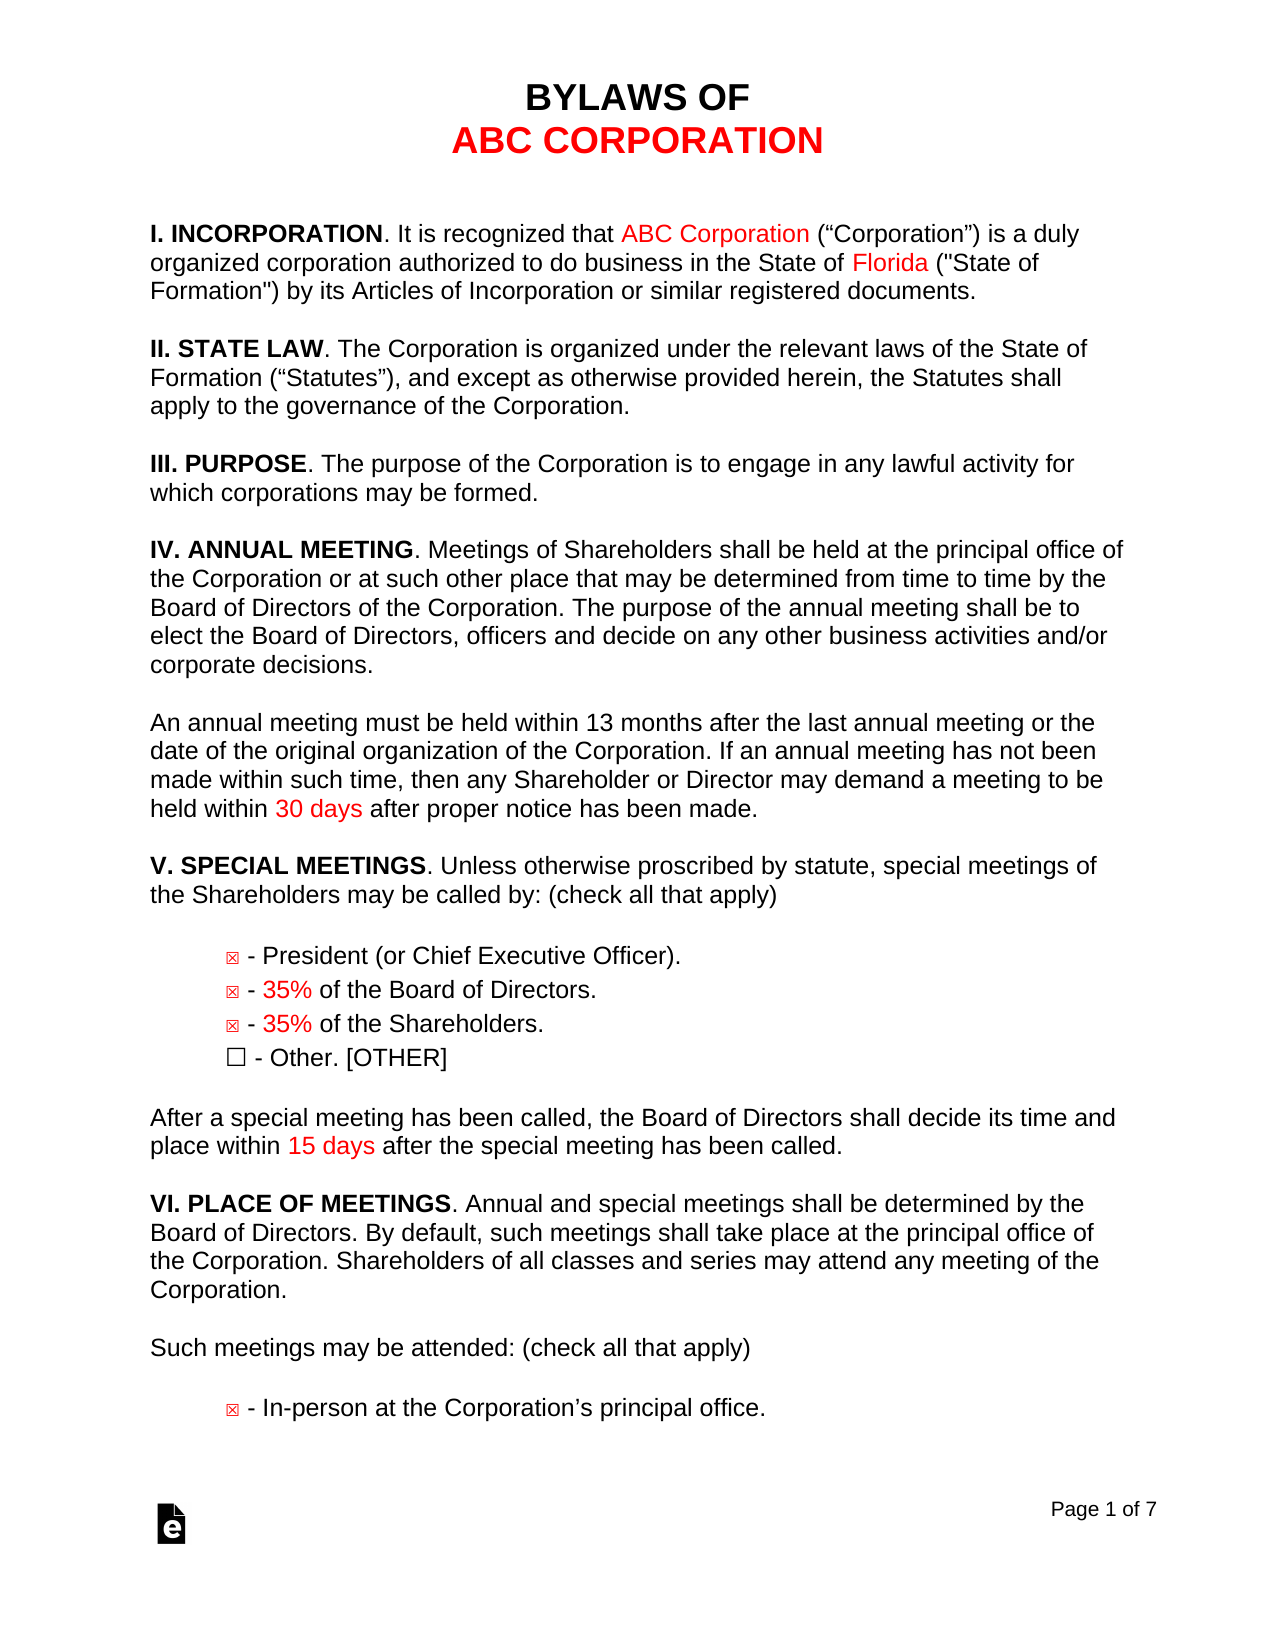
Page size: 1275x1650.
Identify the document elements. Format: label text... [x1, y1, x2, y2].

text VI. PLACE OF MEETINGS. Annual and special meetings shall be determined by the Board of Directors. By default, such meetings shall take place at the principal office of the Corporation. Shareholders of all classes and series may attend any meeting of the Corporation. [150, 1189, 1125, 1304]
text ☒ - 35% of the Board of Directors. [225, 972, 1125, 1006]
text II. STATE LAW. The Corporation is organized under the relevant laws of the State of Formation (“Statutes”), and except as otherwise provided herein, the Statutes shall apply to the governance of the Corporation. [150, 334, 1125, 420]
text ☒ - In-person at the Corporation’s principal office. [225, 1390, 1125, 1424]
text ☒ - President (or Chief Executive Officer). [225, 937, 1125, 972]
text V. SPECIAL MEETINGS. Unless otherwise proscribed by statute, special meetings of the Shareholders may be called by: (check all that apply) [150, 851, 1125, 909]
text IV. ANNUAL MEETING. Meetings of Shareholders shall be held at the principal office of the Corporation or at such other place that may be determined from time to time by the Board of Directors of the Corporation. The purpose of the annual meeting shall be to elect the Board of Directors, officers and decide on any other business activities and/or corporate decisions. [150, 535, 1125, 679]
text An annual meeting must be held within 13 months after the last annual meeting or the date of the original organization of the Corporation. If an annual meeting has not been made within such time, then any Shareholder or Director may demand a meeting to be held within 30 days after proper notice has been made. [150, 707, 1125, 822]
text BYLAWS OF [150, 75, 1125, 118]
text After a special meeting has been called, the Board of Directors shall decide its time and place within 15 days after the special meeting has been called. [150, 1102, 1125, 1160]
text ☒ - 35% of the Shareholders. [225, 1006, 1125, 1040]
text I. INCORPORATION. It is recognized that ABC Corporation (“Corporation”) is a duly organized corporation authorized to do business in the State of Florida ("State of Formation") by its Articles of Incorporation or similar registered documents. [150, 219, 1125, 305]
text Such meetings may be attended: (check all that apply) [150, 1332, 1125, 1361]
text ☐ - Other. [OTHER] [225, 1040, 1125, 1074]
text ABC CORPORATION [150, 118, 1125, 161]
text III. PURPOSE. The purpose of the Corporation is to engage in any lawful activity for which corporations may be formed. [150, 449, 1125, 506]
